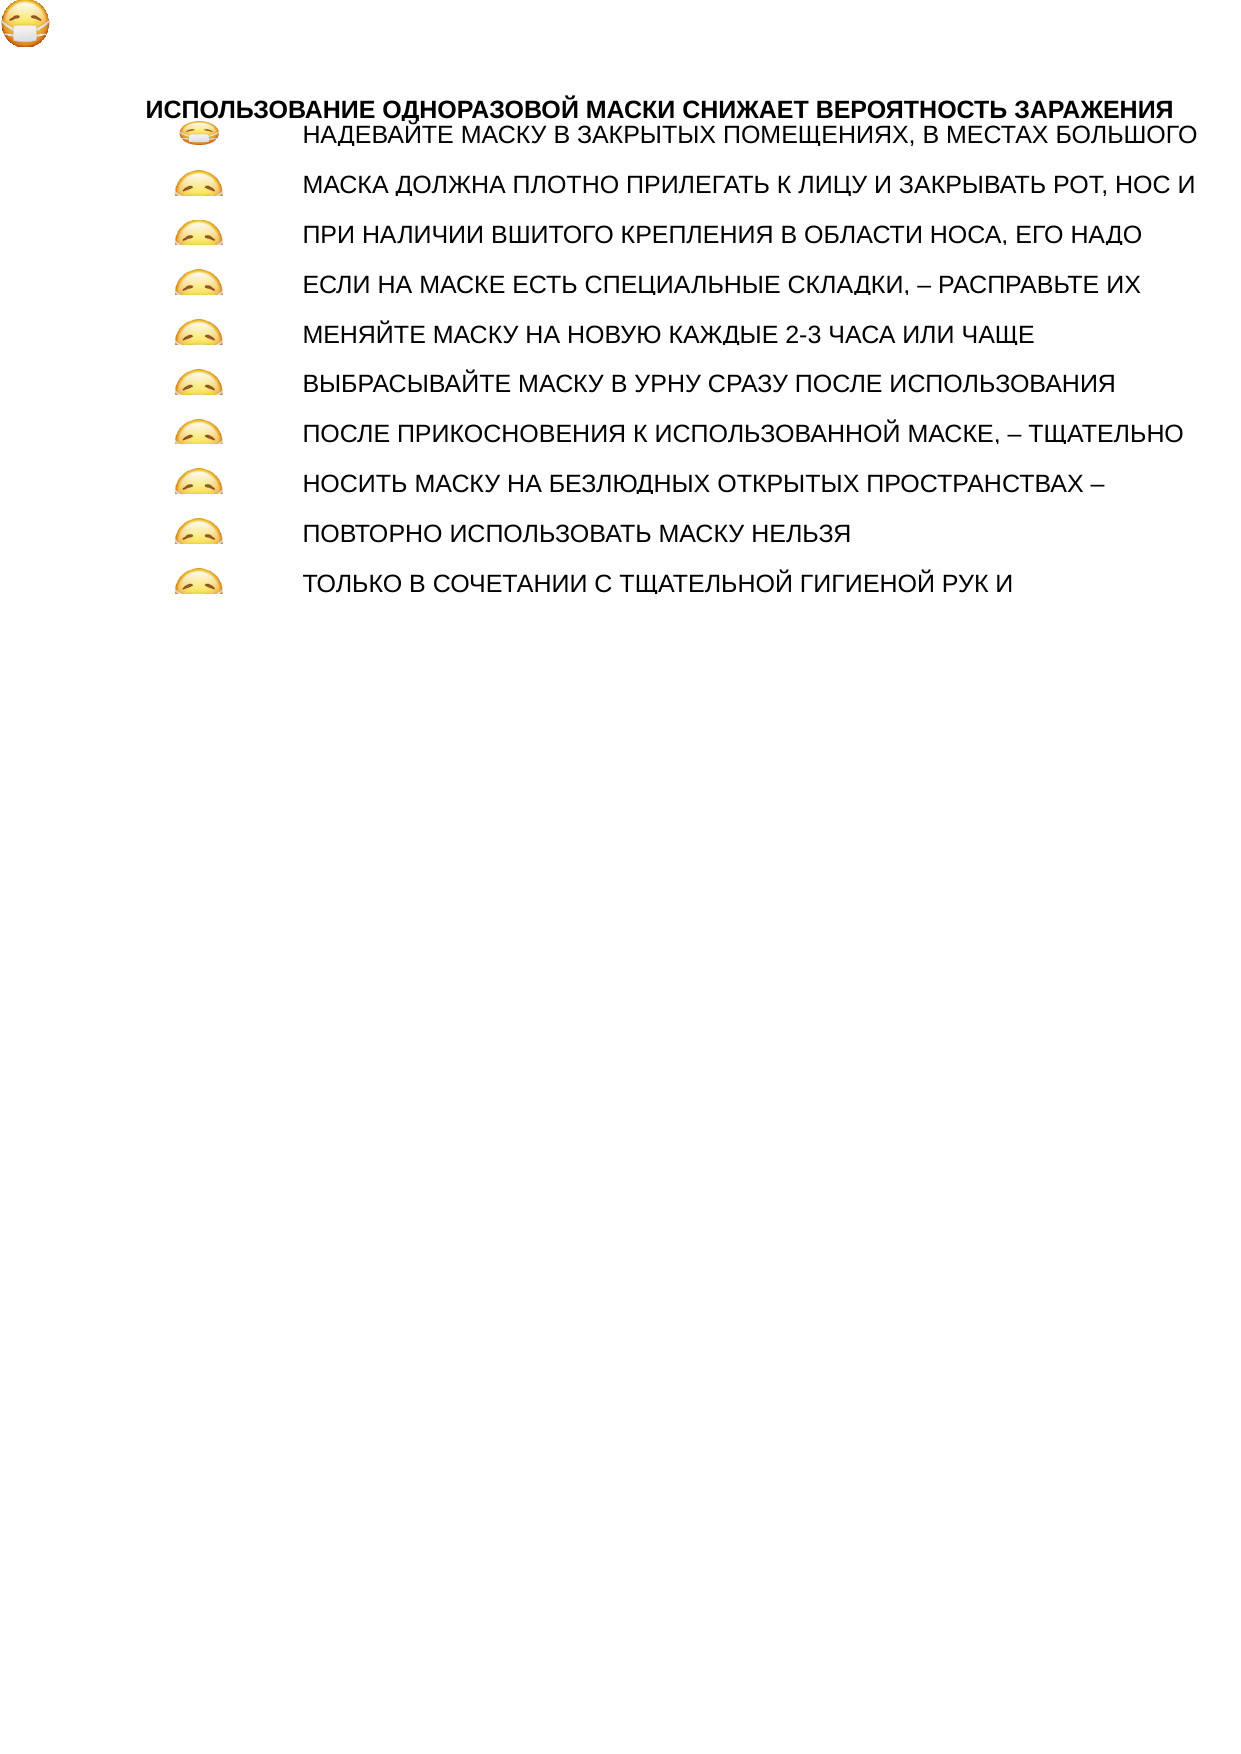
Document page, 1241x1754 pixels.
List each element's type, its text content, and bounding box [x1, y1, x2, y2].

table_cell [224, 519, 291, 544]
table_cell [224, 569, 291, 593]
table_cell [224, 320, 291, 344]
table_cell [107, 145, 291, 170]
picture [173, 170, 224, 196]
table_cell [291, 195, 1213, 220]
table_cell ВЫБРАСЫВАЙТЕ МАСКУ В УРНУ СРАЗУ ПОСЛЕ ИСПОЛЬЗОВАНИЯ [291, 369, 1213, 394]
table_cell [107, 594, 291, 618]
table_cell [291, 494, 1213, 519]
picture [178, 121, 220, 145]
picture [173, 269, 224, 295]
table_cell ТОЛЬКО В СОЧЕТАНИИ С ТЩАТЕЛЬНОЙ ГИГИЕНОЙ РУК И КАРАНТИННЫМИ МЕРАМИ ИСПОЛЬЗОВАНИЕ МАСКИ БУДЕТ МАКСИМАЛЬНО ЭФФЕКТИВНО ДЛЯ ПРЕДОТВРАЩЕНИЯ ЗАРАЖЕНИЯ И РАСПРОСТРАНЕНИЯ ИНФЕКЦИИ [291, 569, 1213, 593]
picture [173, 220, 224, 245]
table_cell [107, 394, 291, 419]
table_cell [291, 594, 1213, 618]
table_cell [107, 369, 173, 394]
table_cell [224, 220, 291, 245]
table_cell [107, 419, 173, 444]
picture [173, 568, 224, 594]
table_cell [107, 120, 291, 145]
table_cell [107, 295, 291, 319]
table_cell [107, 245, 291, 270]
picture [0, 0, 50, 47]
table_cell ПОВТОРНО ИСПОЛЬЗОВАТЬ МАСКУ НЕЛЬЗЯ [291, 519, 1213, 544]
table_cell [107, 519, 173, 544]
table_cell [224, 419, 291, 444]
picture [173, 319, 224, 345]
table_cell [224, 270, 291, 295]
table_cell [107, 569, 173, 593]
table_cell [107, 170, 173, 195]
table_cell [291, 345, 1213, 369]
table_cell [291, 245, 1213, 270]
table_cell [107, 270, 173, 295]
table_cell МАСКА ДОЛЖНА ПЛОТНО ПРИЛЕГАТЬ К ЛИЦУ И ЗАКРЫВАТЬ РОТ, НОС И ПОДБОРОДОК [291, 170, 1213, 195]
table_cell [291, 544, 1213, 568]
table_cell [107, 544, 291, 568]
picture [173, 468, 224, 494]
table_cell [107, 320, 173, 344]
picture [173, 369, 224, 395]
picture [173, 518, 224, 544]
table_cell [291, 145, 1213, 170]
table_header ИСПОЛЬЗОВАНИЕ ОДНОРАЗОВОЙ МАСКИ СНИЖАЕТ ВЕРОЯТНОСТЬ ЗАРАЖЕНИЯ ГРИППОМ, КОРОНАВИРУСОМ И ДРУГИМИ ОРВИ [107, 96, 1213, 120]
table_cell [224, 469, 291, 494]
table_cell [107, 195, 291, 220]
table_cell ПОСЛЕ ПРИКОСНОВЕНИЯ К ИСПОЛЬЗОВАННОЙ МАСКЕ, – ТЩАТЕЛЬНО ВЫМОЙТЕ РУКИ С МЫЛОМ [291, 419, 1213, 444]
table_cell ПРИ НАЛИЧИИ ВШИТОГО КРЕПЛЕНИЯ В ОБЛАСТИ НОСА, ЕГО НАДО ПЛОТНО ПРИЖАТЬ К СПИНКЕ НОСА [291, 220, 1213, 245]
table_cell [224, 170, 291, 195]
table_cell [107, 345, 291, 369]
table_cell ЕСЛИ НА МАСКЕ ЕСТЬ СПЕЦИАЛЬНЫЕ СКЛАДКИ, – РАСПРАВЬТЕ ИХ [291, 270, 1213, 295]
table_cell [291, 295, 1213, 319]
table_cell [291, 444, 1213, 469]
table_cell [224, 369, 291, 394]
table_cell [291, 394, 1213, 419]
table_cell [107, 494, 291, 519]
table_cell [107, 220, 173, 245]
table_cell МЕНЯЙТЕ МАСКУ НА НОВУЮ КАЖДЫЕ 2-3 ЧАСА ИЛИ ЧАЩЕ [291, 320, 1213, 344]
picture [173, 419, 224, 444]
table_cell НОСИТЬ МАСКУ НА БЕЗЛЮДНЫХ ОТКРЫТЫХ ПРОСТРАНСТВАХ – НЕЦЕЛЕСООБРАЗНО [291, 469, 1213, 494]
table_cell [107, 444, 291, 469]
table_cell [107, 469, 173, 494]
table_cell НАДЕВАЙТЕ МАСКУ В ЗАКРЫТЫХ ПОМЕЩЕНИЯХ, В МЕСТАХ БОЛЬШОГО СКОПЛЕНИЯ ЛЮДЕЙ, ПРИ КОНТАКТАХ С ЛЮДЬМИ С СИМПТОМАМИ ВИРУСНОГО РЕСПИРАТОРНОГО ЗАБОЛЕВАНИЯ [291, 120, 1213, 145]
